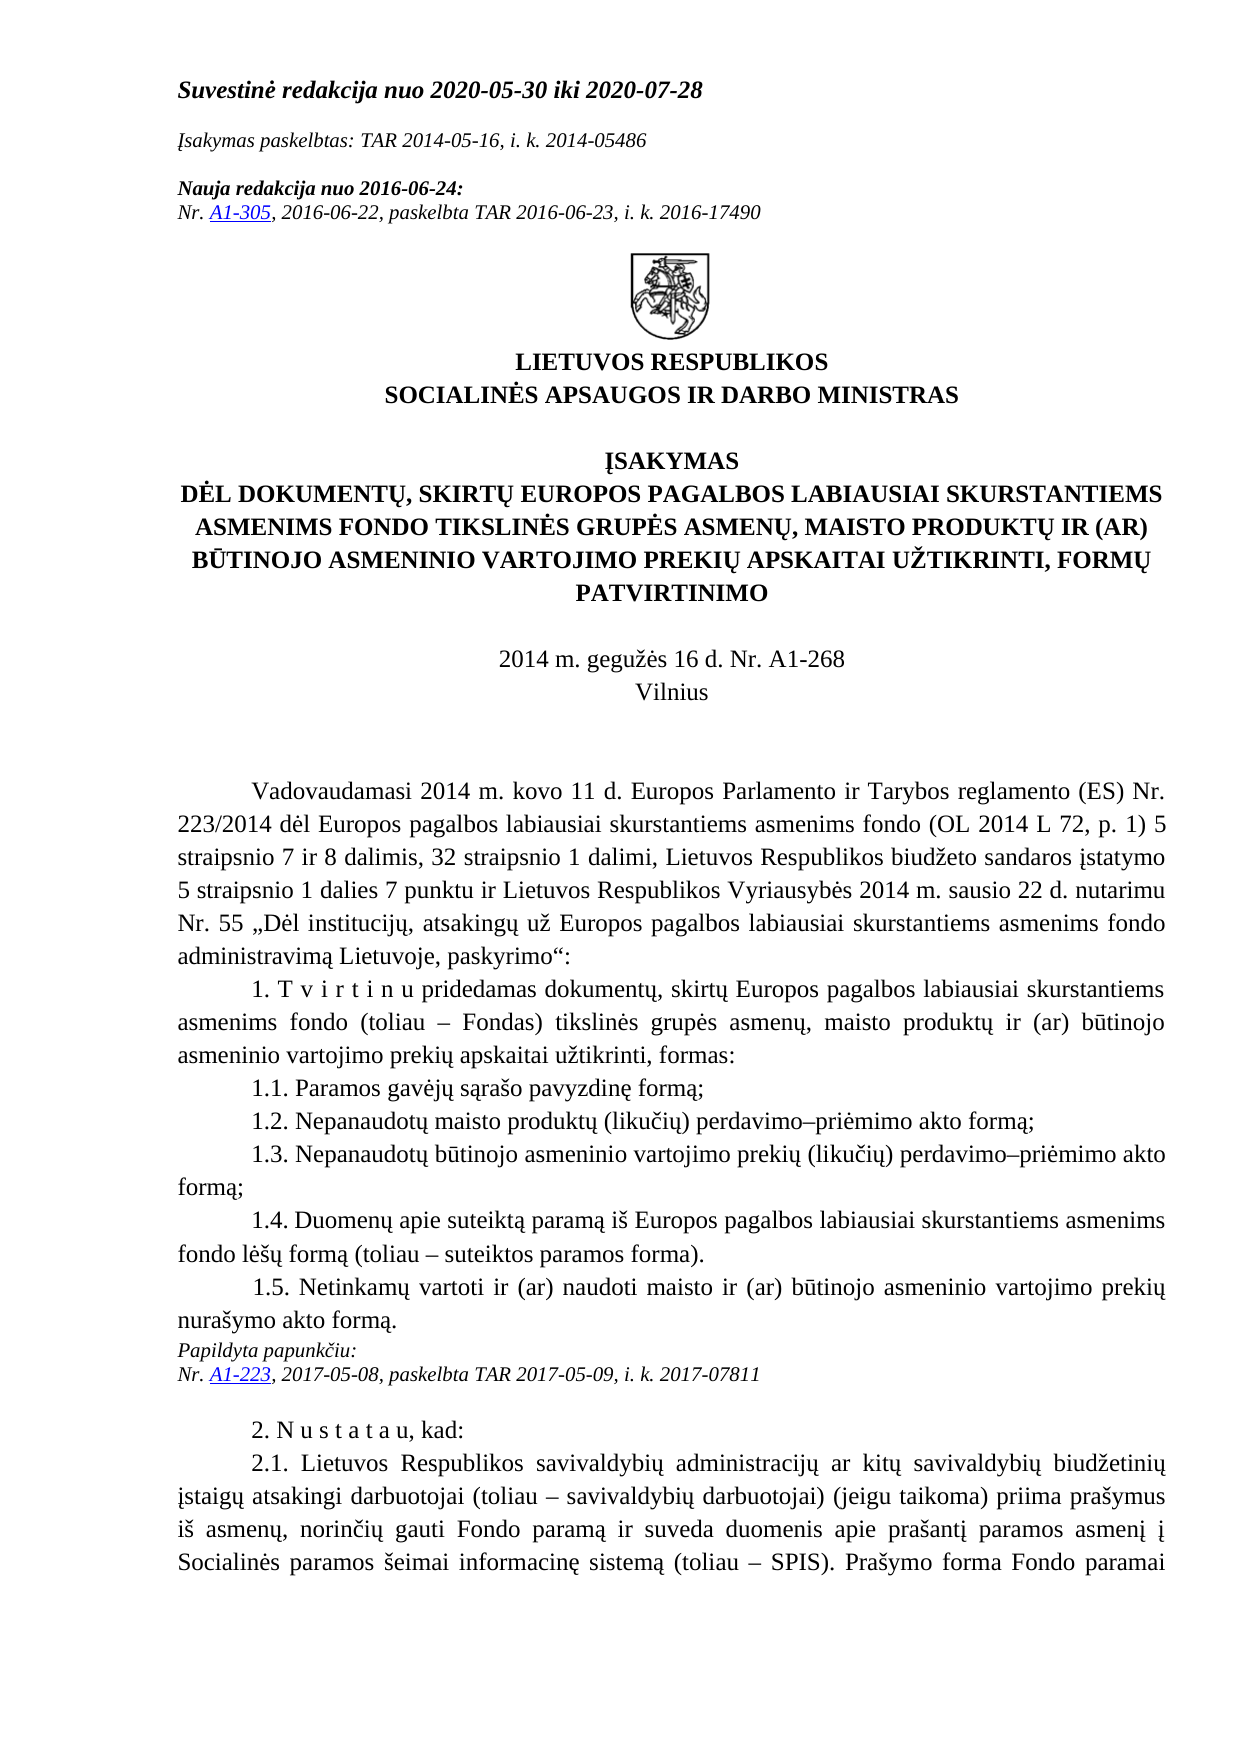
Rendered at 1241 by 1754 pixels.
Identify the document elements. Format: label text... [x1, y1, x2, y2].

text Įsakymas paskelbtas: TAR 2014-05-16, i. k. 2014-05486 [177, 128, 1166, 152]
text SOCIALINĖS APSAUGOS IR DARBO MINISTRAS [177, 380, 1166, 408]
text Vadovaudamasi 2014 m. kovo 11 d. Europos Parlamento ir Tarybos reglamento (ES) Nr. 223/2014 dėl Europos pagalbos labiausiai skurstantiems asmenims fondo (OL 2014 L 72, p. 1) 5 straipsnio 7 ir 8 dalimis, 32 straipsnio 1 dalimi, Lietuvos Respublikos biudžeto sandaros įstatymo 5 straipsnio 1 dalies 7 punktu ir Lietuvos Respublikos Vyriausybės 2014 m. sausio 22 d. nutarimu Nr. 55 „Dėl institucijų, atsakingų už Europos pagalbos labiausiai skurstantiems asmenims fondo administravimą Lietuvoje, paskyrimo“: [177, 776, 1166, 970]
text 1.2. Nepanaudotų maisto produktų (likučių) perdavimo–priėmimo akto formą; [177, 1106, 1166, 1135]
text 2. N u s t a t a u, kad: [177, 1415, 1166, 1444]
text 1.5. Netinkamų vartoti ir (ar) naudoti maisto ir (ar) būtinojo asmeninio vartojimo prekių nurašymo akto formą. [177, 1272, 1166, 1334]
text Nauja redakcija nuo 2016-06-24: [177, 176, 1166, 200]
text DĖL DOKUMENTŲ, SKIRTŲ EUROPOS PAGALBOS LABIAUSIAI SKURSTANTIEMS ASMENIMS FONDO TIKSLINĖS GRUPĖS ASMENŲ, MAISTO PRODUKTŲ IR (AR) BŪTINOJO ASMENINIO VARTOJIMO PREKIŲ APSKAITAI UŽTIKRINTI, FORMŲ PATVIRTINIMO [177, 479, 1166, 607]
text Nr. A1-223, 2017-05-08, paskelbta TAR 2017-05-09, i. k. 2017-07811 [177, 1362, 1166, 1386]
text Nr. A1-305, 2016-06-22, paskelbta TAR 2016-06-23, i. k. 2016-17490 [177, 200, 1166, 224]
text 1.1. Paramos gavėjų sąrašo pavyzdinę formą; [177, 1073, 1166, 1102]
text 1.3. Nepanaudotų būtinojo asmeninio vartojimo prekių (likučių) perdavimo–priėmimo akto formą; [177, 1139, 1166, 1201]
text Suvestinė redakcija nuo 2020-05-30 iki 2020-07-28 [177, 75, 1166, 104]
text Vilnius [177, 677, 1166, 706]
text 2014 m. gegužės 16 d. Nr. A1-268 [177, 644, 1166, 673]
text 1.4. Duomenų apie suteiktą paramą iš Europos pagalbos labiausiai skurstantiems asmenims fondo lėšų formą (toliau – suteiktos paramos forma). [177, 1205, 1166, 1268]
text ĮSAKYMAS [177, 446, 1166, 474]
text 2.1. Lietuvos Respublikos savivaldybių administracijų ar kitų savivaldybių biudžetinių įstaigų atsakingi darbuotojai (toliau – savivaldybių darbuotojai) (jeigu taikoma) priima prašymus iš asmenų, norinčių gauti Fondo paramą ir suveda duomenis apie prašantį paramos asmenį į Socialinės paramos šeimai informacinę sistemą (toliau – SPIS). Prašymo forma Fondo paramai [177, 1448, 1166, 1576]
text LIETUVOS RESPUBLIKOS [177, 347, 1166, 375]
text 1. T v i r t i n u pridedamas dokumentų, skirtų Europos pagalbos labiausiai skurstantiems asmenims fondo (toliau – Fondas) tikslinės grupės asmenų, maisto produktų ir (ar) būtinojo asmeninio vartojimo prekių apskaitai užtikrinti, formas: [177, 974, 1166, 1069]
text Papildyta papunkčiu: [177, 1338, 1166, 1362]
